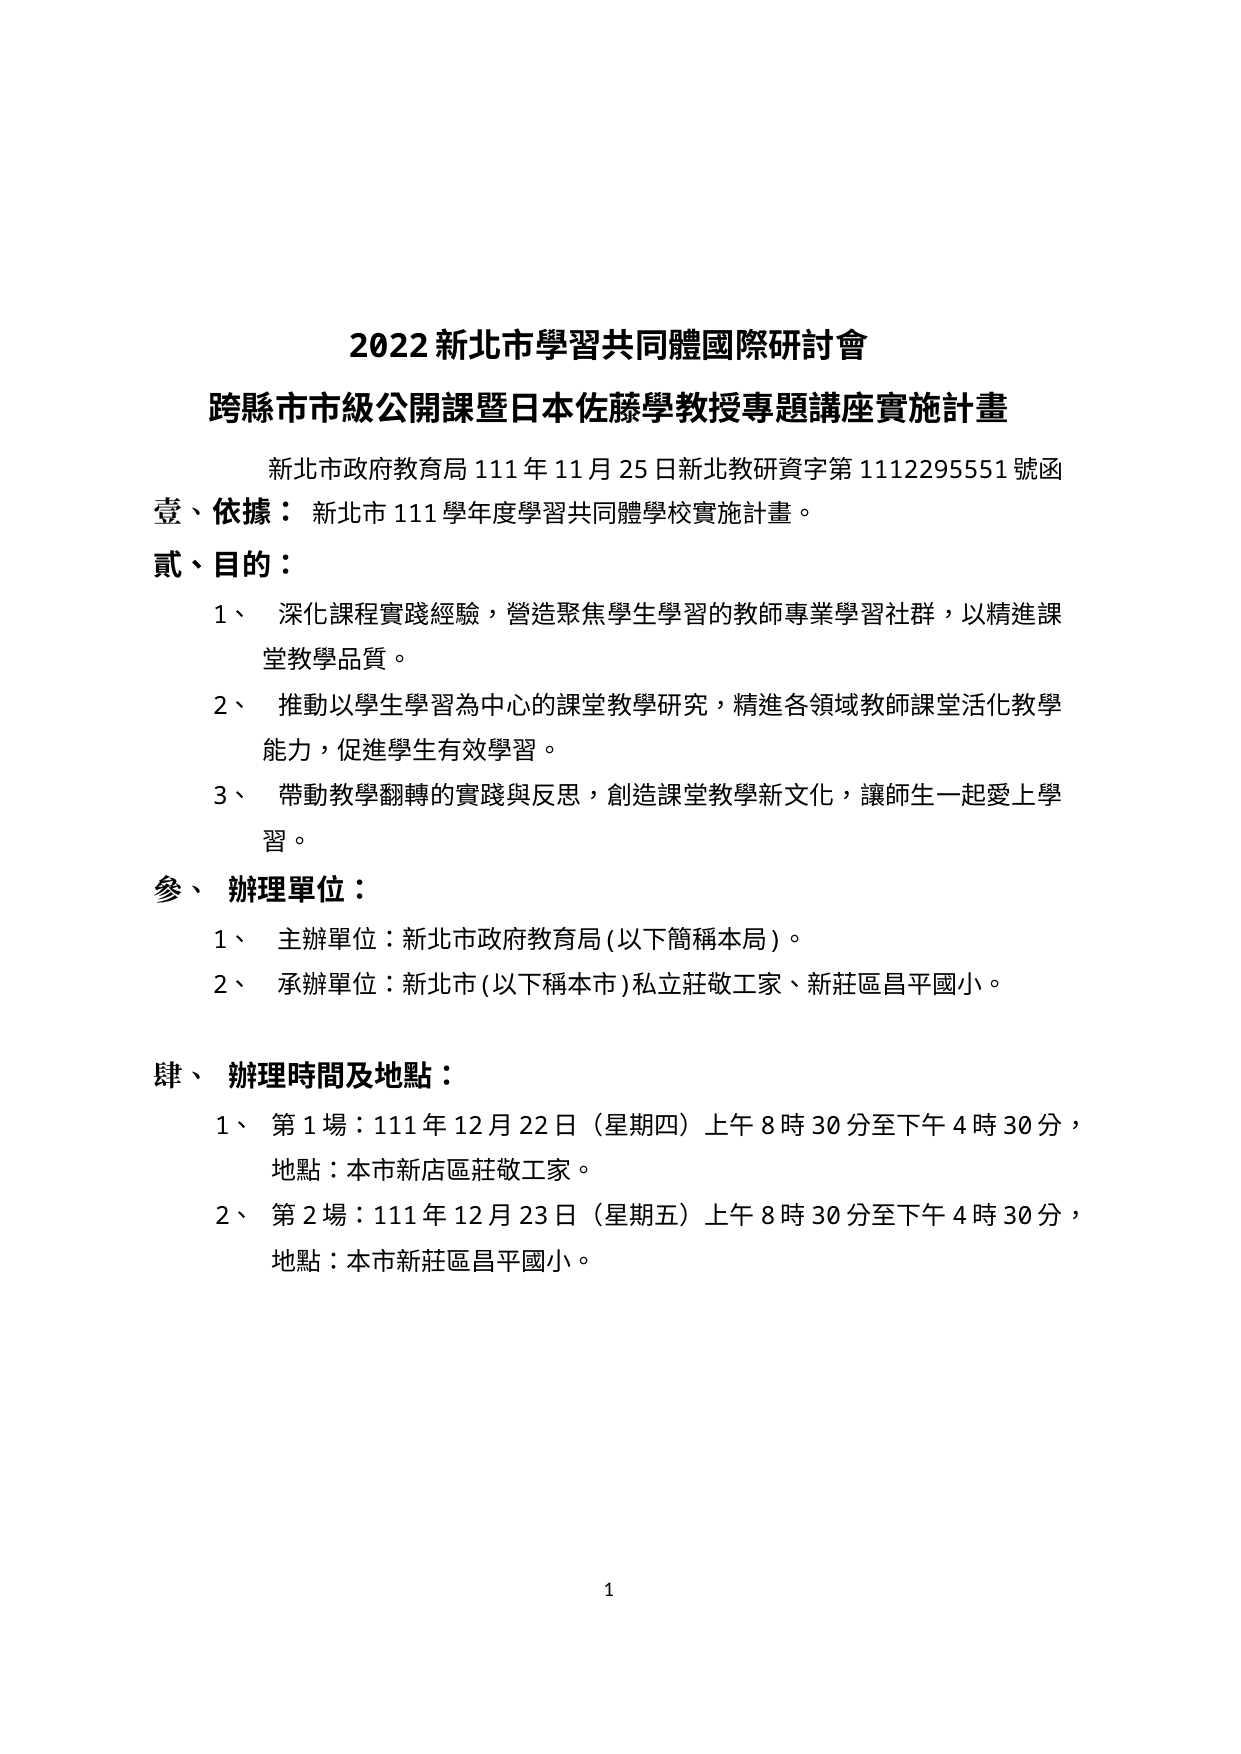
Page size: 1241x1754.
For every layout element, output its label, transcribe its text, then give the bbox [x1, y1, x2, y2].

list 辦理時間及地點： [153, 1052, 1063, 1094]
text 跨縣市市級公開課暨日本佐藤學教授專題講座實施計畫 [153, 364, 1063, 426]
list 依據： 新北市111學年度學習共同體學校實施計畫。 [153, 489, 1063, 531]
text 新北市政府教育局111年11月25日新北教研資字第1112295551號函 [153, 426, 1063, 489]
list 推動以學生學習為中心的課堂教學研究，精進各領域教師課堂活化教學能力，促進學生有效學習。 [213, 685, 1063, 767]
list 深化課程實踐經驗，營造聚焦學生學習的教師專業學習社群，以精進課堂教學品質。 [213, 594, 1063, 676]
list 第1場：111年12月22日（星期四）上午8時30分至下午4時30分，地點：本市新店區莊敬工家。 [214, 1105, 1063, 1187]
list 辦理單位： [153, 866, 1063, 909]
list 第2場：111年12月23日（星期五）上午8時30分至下午4時30分，地點：本市新莊區昌平國小。 [214, 1196, 1063, 1277]
list 帶動教學翻轉的實踐與反思，創造課堂教學新文化，讓師生一起愛上學習。 [213, 776, 1063, 857]
list 主辦單位：新北市政府教育局(以下簡稱本局)。 [213, 919, 1063, 955]
list 承辦單位：新北市(以下稱本市)私立莊敬工家、新莊區昌平國小。 [213, 964, 1063, 1001]
list 目的： [153, 542, 1063, 584]
text 2022新北市學習共同體國際研討會 [153, 301, 1063, 364]
